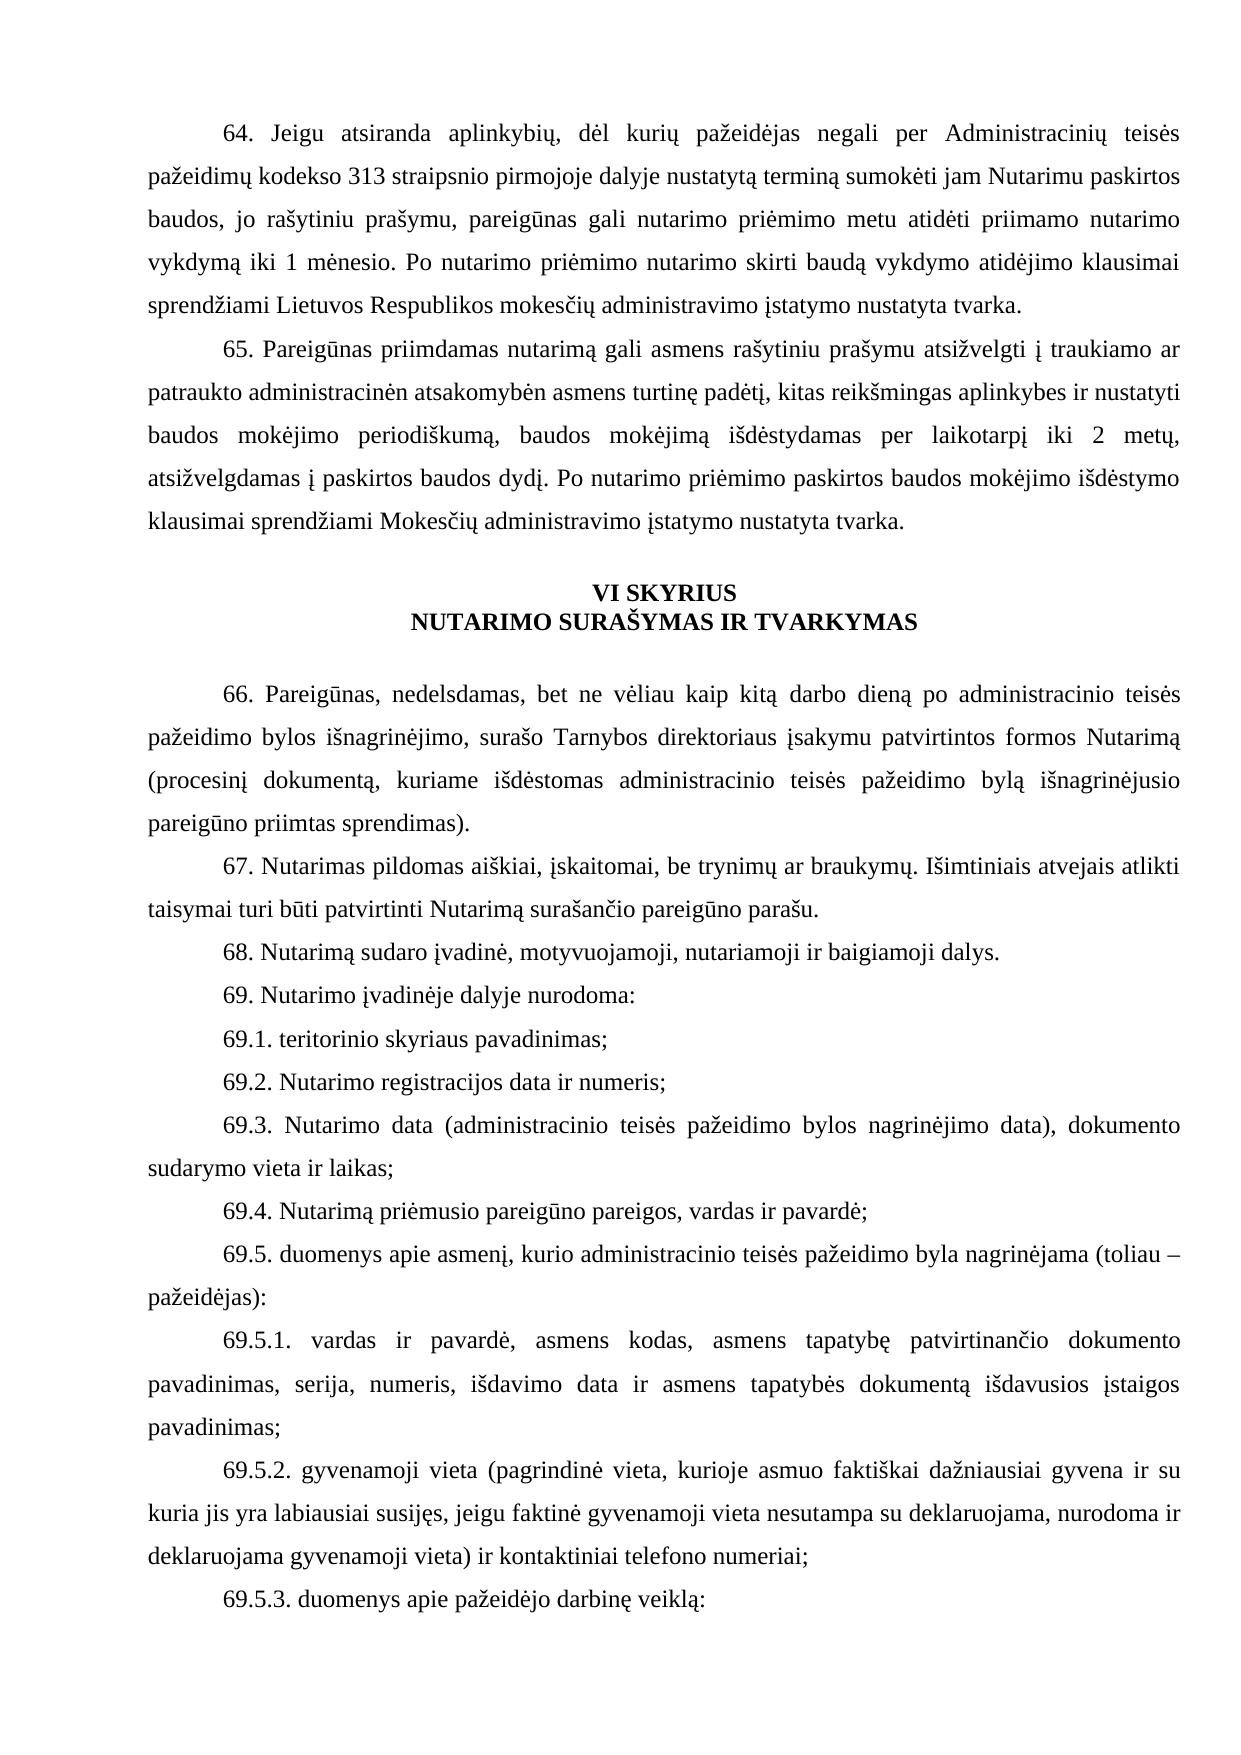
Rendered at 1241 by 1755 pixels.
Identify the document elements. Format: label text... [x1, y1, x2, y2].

text 66. Pareigūnas, nedelsdamas, bet ne vėliau kaip kitą darbo dieną po administracinio teisės pažeidimo bylos išnagrinėjimo, surašo Tarnybos direktoriaus įsakymu patvirtintos formos Nutarimą (procesinį dokumentą, kuriame išdėstomas administracinio teisės pažeidimo bylą išnagrinėjusio pareigūno priimtas sprendimas). [148, 679, 1181, 837]
text 69.3. Nutarimo data (administracinio teisės pažeidimo bylos nagrinėjimo data), dokumento sudarymo vieta ir laikas; [148, 1110, 1181, 1182]
text 64. Jeigu atsiranda aplinkybių, dėl kurių pažeidėjas negali per Administracinių teisės pažeidimų kodekso 313 straipsnio pirmojoje dalyje nustatytą terminą sumokėti jam Nutarimu paskirtos baudos, jo rašytiniu prašymu, pareigūnas gali nutarimo priėmimo metu atidėti priimamo nutarimo vykdymą iki 1 mėnesio. Po nutarimo priėmimo nutarimo skirti baudą vykdymo atidėjimo klausimai sprendžiami Lietuvos Respublikos mokesčių administravimo įstatymo nustatyta tvarka. [148, 118, 1181, 319]
text VI skyrius [148, 578, 1181, 607]
text 69.5. duomenys apie asmenį, kurio administracinio teisės pažeidimo byla nagrinėjama (toliau – pažeidėjas): [148, 1239, 1181, 1311]
text 69.5.3. duomenys apie pažeidėjo darbinę veiklą: [148, 1584, 1181, 1613]
text 68. Nutarimą sudaro įvadinė, motyvuojamoji, nutariamoji ir baigiamoji dalys. [148, 937, 1181, 966]
text 69.4. Nutarimą priėmusio pareigūno pareigos, vardas ir pavardė; [148, 1196, 1181, 1225]
text 69.2. Nutarimo registracijos data ir numeris; [148, 1067, 1181, 1096]
text nUTARIMO surašymas IR TVARKYMAS [148, 607, 1181, 636]
text 69. Nutarimo įvadinėje dalyje nurodoma: [148, 981, 1181, 1009]
text 69.1. teritorinio skyriaus pavadinimas; [148, 1024, 1181, 1052]
text 69.5.2. gyvenamoji vieta (pagrindinė vieta, kurioje asmuo faktiškai dažniausiai gyvena ir su kuria jis yra labiausiai susijęs, jeigu faktinė gyvenamoji vieta nesutampa su deklaruojama, nurodoma ir deklaruojama gyvenamoji vieta) ir kontaktiniai telefono numeriai; [148, 1455, 1181, 1570]
text 67. Nutarimas pildomas aiškiai, įskaitomai, be trynimų ar braukymų. Išimtiniais atvejais atlikti taisymai turi būti patvirtinti Nutarimą surašančio pareigūno parašu. [148, 851, 1181, 923]
text 65. Pareigūnas priimdamas nutarimą gali asmens rašytiniu prašymu atsižvelgti į traukiamo ar patraukto administracinėn atsakomybėn asmens turtinę padėtį, kitas reikšmingas aplinkybes ir nustatyti baudos mokėjimo periodiškumą, baudos mokėjimą išdėstydamas per laikotarpį iki 2 metų, atsižvelgdamas į paskirtos baudos dydį. Po nutarimo priėmimo paskirtos baudos mokėjimo išdėstymo klausimai sprendžiami Mokesčių administravimo įstatymo nustatyta tvarka. [148, 334, 1181, 535]
text 69.5.1. vardas ir pavardė, asmens kodas, asmens tapatybę patvirtinančio dokumento pavadinimas, serija, numeris, išdavimo data ir asmens tapatybės dokumentą išdavusios įstaigos pavadinimas; [148, 1326, 1181, 1441]
